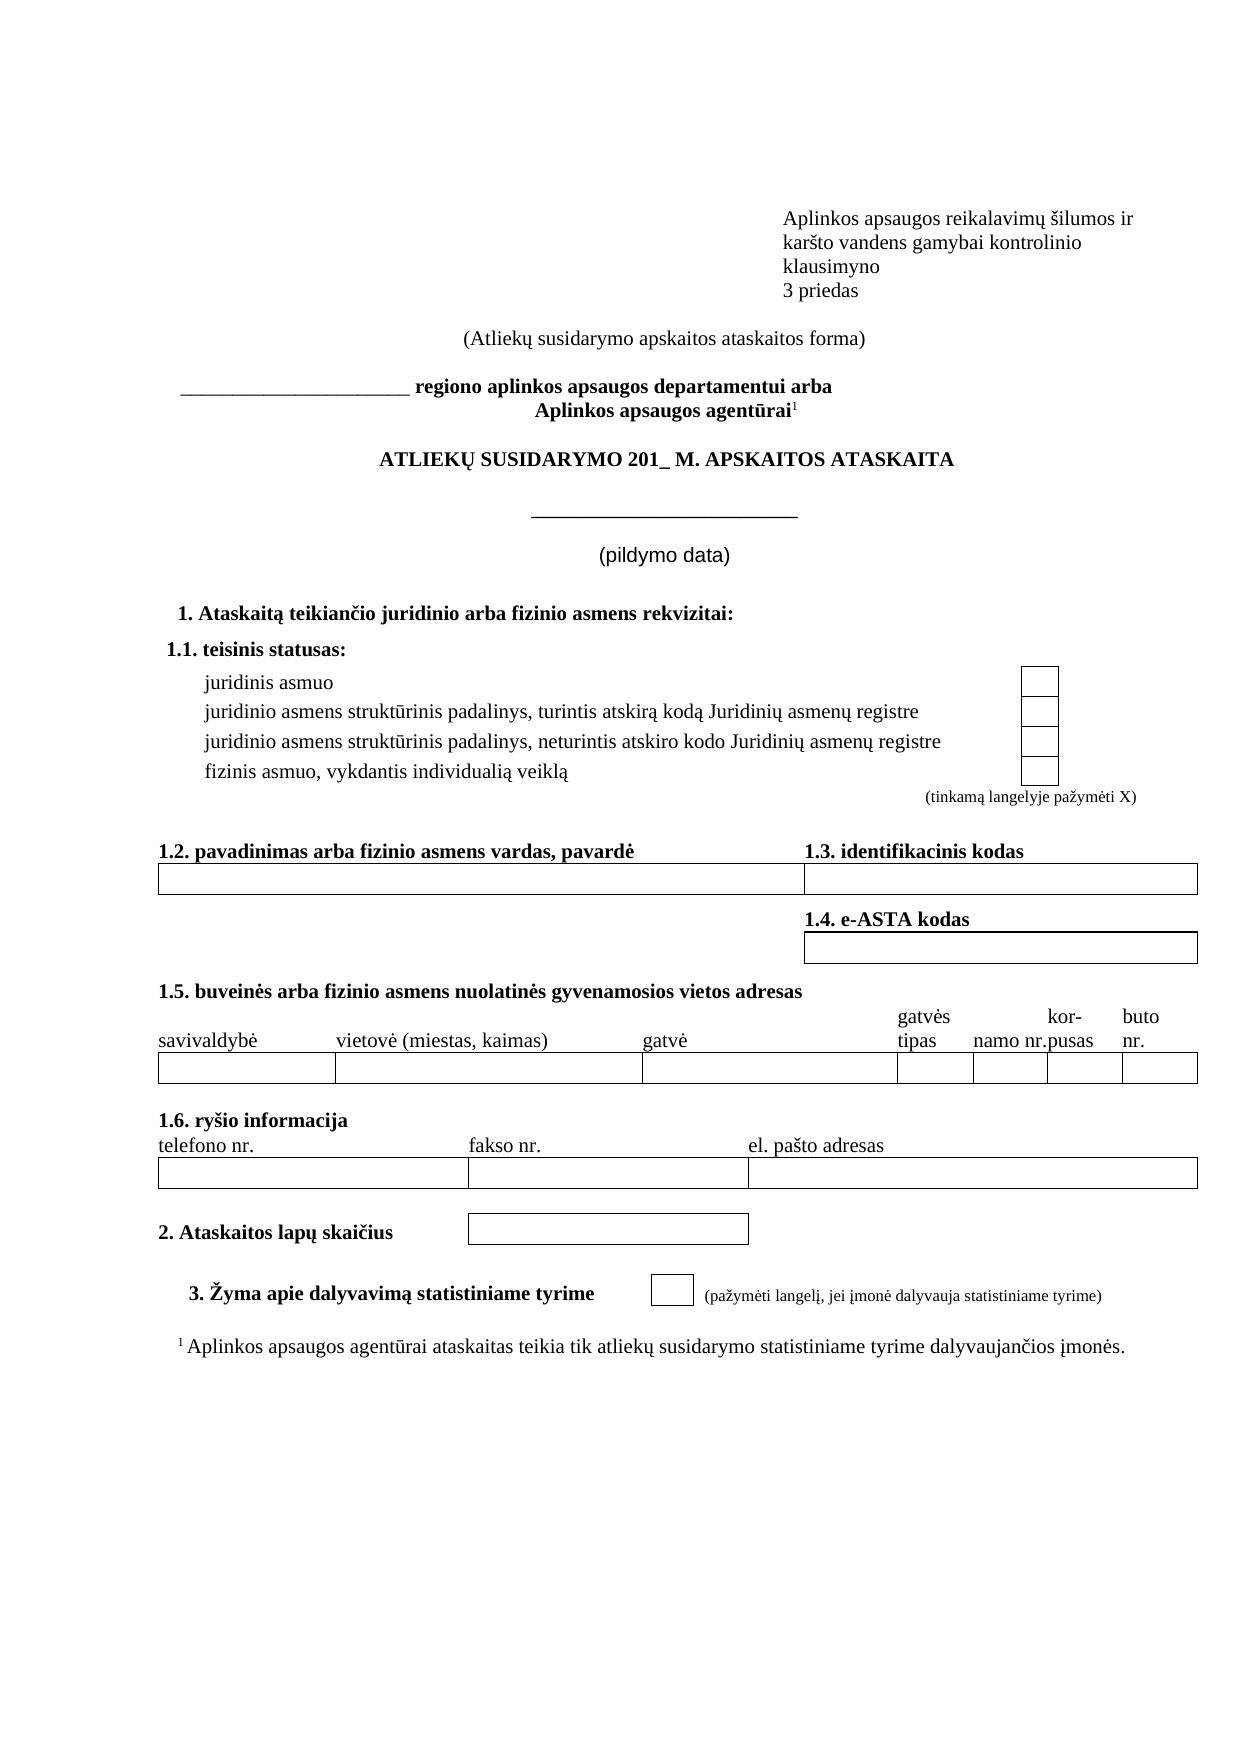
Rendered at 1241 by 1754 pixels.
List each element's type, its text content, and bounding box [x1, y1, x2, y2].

table_cell [748, 1189, 1182, 1213]
table_cell [1182, 895, 1186, 931]
table_cell [1190, 895, 1194, 931]
table_cell kor-pusas [1047, 1004, 1122, 1052]
table_cell telefono nr. [158, 1133, 468, 1157]
table_header [1182, 839, 1186, 863]
table_cell [897, 964, 1182, 1004]
table_header [1190, 839, 1194, 863]
table_cell [1182, 1213, 1186, 1244]
table_cell el. pašto adresas [748, 1133, 1182, 1157]
table_cell [336, 1084, 642, 1108]
table_cell [1182, 964, 1186, 1004]
table_cell 1.5. buveinės arba fizinio asmens nuolatinės gyvenamosios vietos adresas [158, 963, 897, 1004]
table_cell [1186, 895, 1190, 931]
table_cell [1190, 1109, 1194, 1132]
table_cell gatvės tipas [897, 1004, 973, 1052]
table_cell [469, 1214, 748, 1244]
table_header 3. Žyma apie dalyvavimą statistiniame tyrime [177, 1274, 651, 1304]
table_cell 1.4. e-ASTA kodas [804, 895, 1182, 931]
table_header 1.3. identifikacinis kodas [804, 839, 1182, 863]
table_cell [1186, 964, 1190, 1004]
table_header [1059, 638, 1153, 666]
table_cell namo nr. [973, 1004, 1047, 1052]
table_cell [1186, 1084, 1190, 1108]
table_cell savivaldybė [158, 1004, 336, 1052]
table_cell [1182, 1084, 1186, 1108]
table_cell [1182, 1109, 1186, 1132]
table_cell fizinis asmuo, vykdantis individualią veiklą [166, 756, 1021, 785]
table_cell [1022, 697, 1058, 726]
table_cell [1182, 1004, 1186, 1052]
table_cell [1059, 726, 1153, 756]
table_cell [643, 1053, 897, 1083]
text 3 priedas [783, 278, 1152, 302]
table_cell [1122, 1084, 1182, 1108]
table_header [652, 1275, 693, 1304]
table_cell [1186, 1189, 1190, 1213]
table_header [1021, 638, 1058, 666]
table_cell [974, 1053, 1047, 1083]
table_cell [1048, 1053, 1122, 1083]
table_cell [1186, 1004, 1190, 1052]
table_cell [158, 1189, 468, 1213]
table_cell [1190, 1189, 1194, 1213]
table_header 1.2. pavadinimas arba fizinio asmens vardas, pavardė [158, 839, 804, 863]
table_cell [1186, 1109, 1190, 1132]
table_cell [1059, 696, 1153, 726]
text 1. Ataskaitą teikiančio juridinio arba fizinio asmens rekvizitai: [177, 601, 1152, 625]
table_cell [642, 1084, 897, 1108]
table_cell buto nr. [1122, 1004, 1182, 1052]
text 1 Aplinkos apsaugos agentūrai ataskaitas teikia tik atliekų susidarymo statistiniame tyrime dalyvaujančios įmonės. [177, 1334, 1152, 1358]
table_cell [159, 1158, 468, 1188]
table_cell [1190, 1084, 1194, 1108]
text _______________________ [177, 495, 1152, 519]
table_cell [749, 1158, 1197, 1188]
table_cell [1123, 1053, 1197, 1083]
table_cell [1182, 1189, 1186, 1213]
table_cell [1190, 1213, 1194, 1244]
table_cell 2. Ataskaitos lapų skaičius [158, 1213, 468, 1244]
text (pildymo data) [177, 543, 1152, 567]
table_cell [805, 933, 1197, 962]
table_cell [158, 1084, 336, 1108]
table_cell [1182, 1133, 1186, 1157]
table_cell [1186, 1133, 1190, 1157]
table_cell [468, 1189, 748, 1213]
table_cell [158, 931, 804, 962]
table_cell [1190, 964, 1194, 1004]
table_cell (tinkamą langelyje pažymėti X) [909, 785, 1153, 810]
table_cell [1190, 1133, 1194, 1157]
table_cell [469, 1158, 748, 1188]
table_cell gatvė [642, 1004, 897, 1052]
table_cell [159, 1053, 335, 1083]
table_cell [158, 895, 804, 931]
table_cell fakso nr. [468, 1133, 748, 1157]
table_cell [159, 864, 804, 894]
table_cell [336, 1053, 642, 1083]
table_cell [166, 785, 908, 810]
table_cell [1022, 727, 1058, 756]
table_cell [805, 864, 1197, 894]
text (Atliekų susidarymo apskaitos ataskaitos forma) [177, 326, 1152, 350]
table_cell [1190, 1004, 1194, 1052]
table_cell [1059, 666, 1153, 696]
table_cell juridinio asmens struktūrinis padalinys, neturintis atskiro kodo Juridinių asmenų registre [166, 726, 1021, 756]
table_cell [1059, 756, 1153, 785]
table_cell vietovė (miestas, kaimas) [336, 1004, 642, 1052]
table_cell [468, 1109, 748, 1132]
table_header 1.1. teisinis statusas: [166, 638, 1021, 666]
table_cell [749, 1213, 1182, 1244]
table_cell [897, 1084, 973, 1108]
text Aplinkos apsaugos agentūrai1 [177, 398, 1152, 422]
table_cell [973, 1084, 1047, 1108]
table_header [1186, 839, 1190, 863]
table_cell [898, 1053, 973, 1083]
text ATLIEKŲ SUSIDARYMO 201_ m. apskaitos ataskaita [182, 447, 1152, 471]
text Aplinkos apsaugos reikalavimų šilumos ir karšto vandens gamybai kontrolinio klausimyno [783, 206, 1152, 278]
table_cell [1022, 757, 1058, 785]
table_cell [1186, 1213, 1190, 1244]
text ______________________ regiono aplinkos apsaugos departamentui arba [177, 374, 1152, 398]
table_cell juridinis asmuo [166, 666, 1021, 696]
table_cell [1022, 667, 1058, 696]
table_cell juridinio asmens struktūrinis padalinys, turintis atskirą kodą Juridinių asmenų registre [166, 696, 1021, 726]
table_cell 1.6. ryšio informacija [158, 1109, 468, 1132]
table_cell [748, 1109, 1182, 1132]
table_cell [1047, 1084, 1122, 1108]
table_header (pažymėti langelį, jei įmonė dalyvauja statistiniame tyrime) [694, 1274, 1201, 1304]
